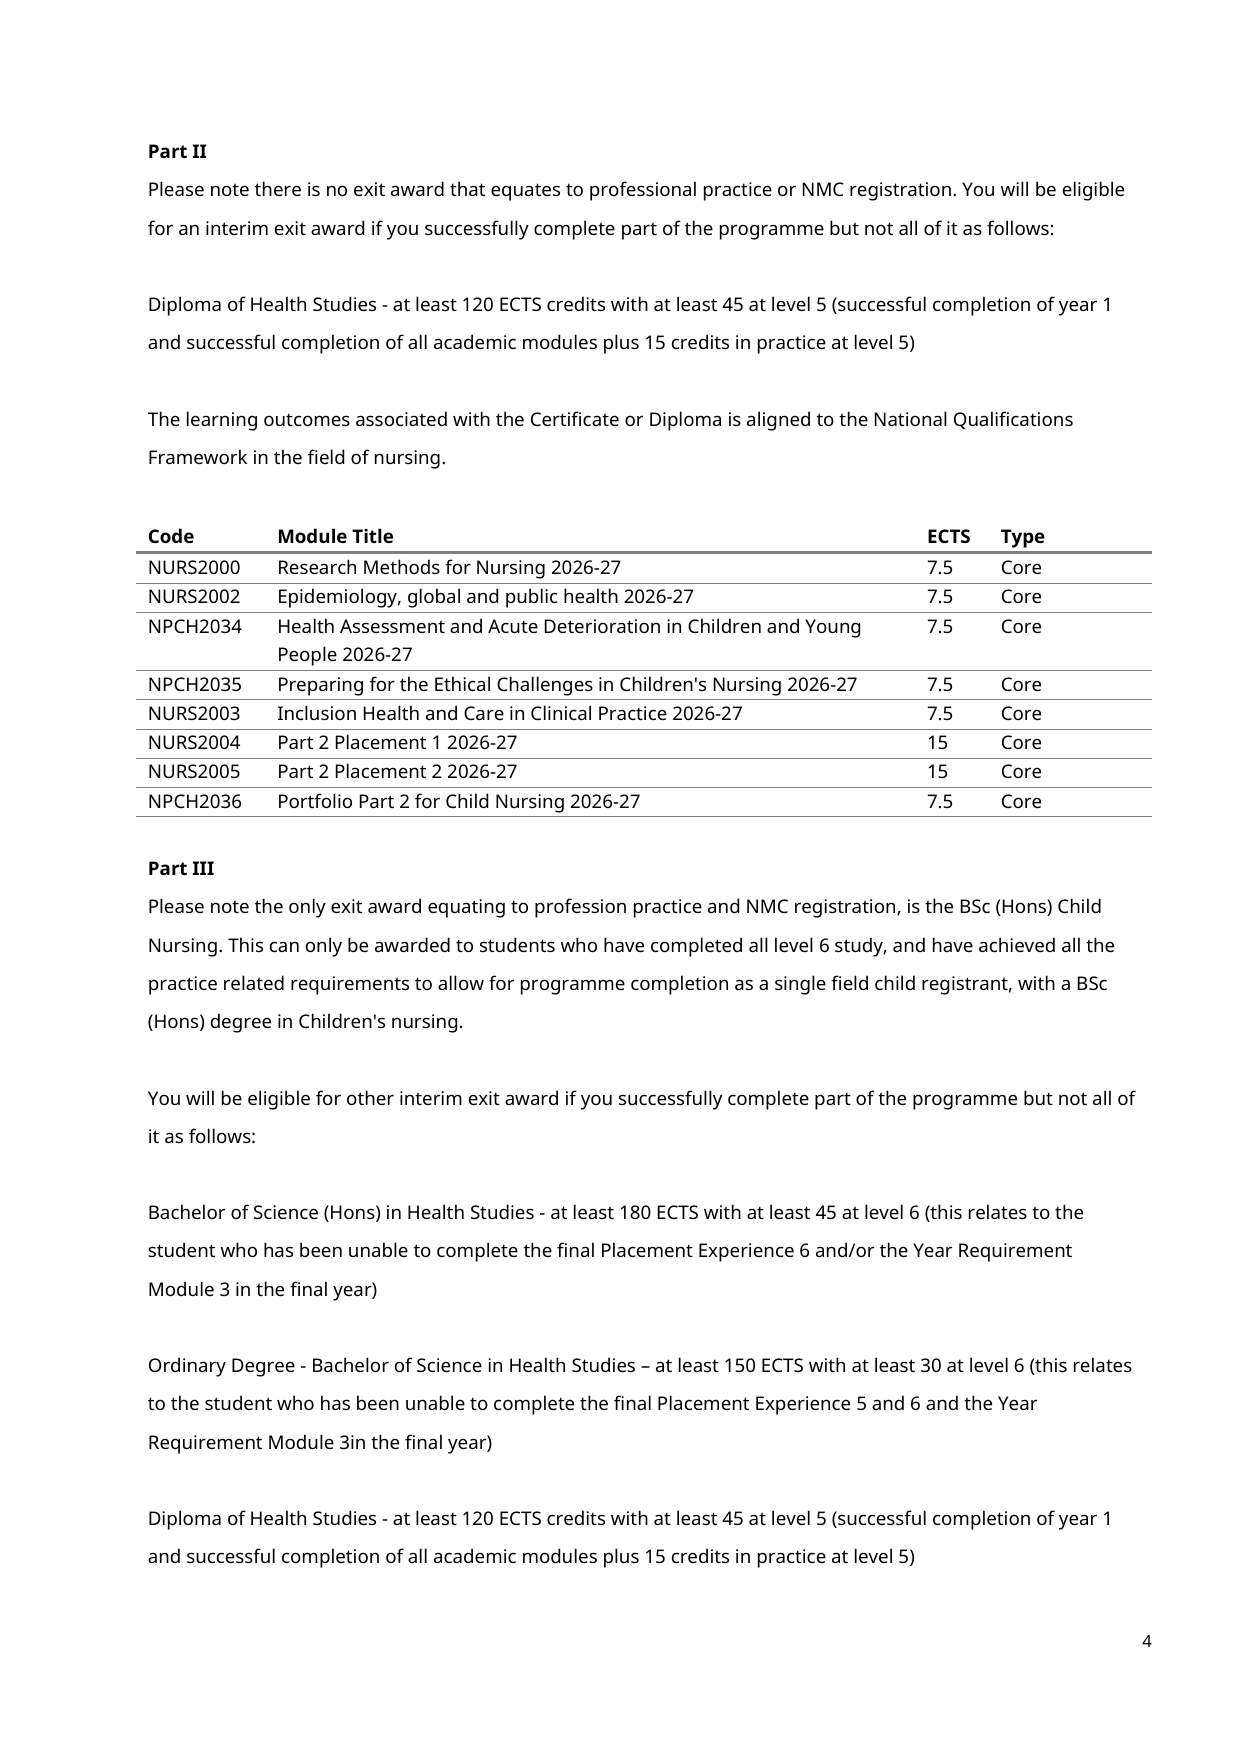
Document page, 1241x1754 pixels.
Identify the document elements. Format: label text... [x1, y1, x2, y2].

table_cell 7.5 [916, 584, 989, 612]
table_cell NPCH2035 [136, 671, 266, 699]
table_cell 7.5 [916, 788, 989, 816]
table_cell Epidemiology, global and public health 2026-27 [266, 584, 916, 612]
table_cell Health Assessment and Acute Deterioration in Children and Young People 2026-27 [266, 613, 916, 670]
table_cell ECTS [916, 523, 989, 551]
table_cell Part 2 Placement 2 2026-27 [266, 759, 916, 787]
table_cell NPCH2034 [136, 613, 266, 670]
table_cell Core [989, 584, 1152, 612]
table_cell Portfolio Part 2 for Child Nursing 2026-27 [266, 788, 916, 816]
table_cell Preparing for the Ethical Challenges in Children's Nursing 2026-27 [266, 671, 916, 699]
table_cell Research Methods for Nursing 2026-27 [266, 554, 916, 583]
table_cell NURS2002 [136, 584, 266, 612]
table_cell 15 [916, 730, 989, 758]
table_cell Module Title [266, 523, 916, 551]
table_cell Core [989, 554, 1152, 583]
table_cell Core [989, 671, 1152, 699]
table_cell 7.5 [916, 671, 989, 699]
table_cell NURS2005 [136, 759, 266, 787]
table_cell Code [136, 523, 266, 551]
table_cell 7.5 [916, 700, 989, 728]
table_cell Part 2 Placement 1 2026-27 [266, 730, 916, 758]
table_cell 7.5 [916, 613, 989, 670]
table_cell NURS2003 [136, 700, 266, 728]
table_cell 7.5 [916, 554, 989, 583]
table_cell 15 [916, 759, 989, 787]
table_cell Inclusion Health and Care in Clinical Practice 2026-27 [266, 700, 916, 728]
table_cell NURS2004 [136, 730, 266, 758]
table_cell Core [989, 700, 1152, 728]
table_cell Type [989, 523, 1152, 551]
table_cell Core [989, 613, 1152, 670]
table_cell Core [989, 730, 1152, 758]
table_cell NPCH2036 [136, 788, 266, 816]
table_cell Core [989, 788, 1152, 816]
table_cell Core [989, 759, 1152, 787]
table_cell NURS2000 [136, 554, 266, 583]
table_cell Part III Please note the only exit award equating to profession practice and NMC registration, is the BSc (Hons) Child Nursing. This can only be awarded to students who have completed all level 6 study, and have achieved all the practice related requirements to allow for programme completion as a single field child registrant, with a BSc (Hons) degree in Children's nursing. You will be eligible for other interim exit award if you successfully complete part of the programme but not all of it as follows: Bachelor of Science (Hons) in Health Studies - at least 180 ECTS with at least 45 at level 6 (this relates to the student who has been unable to complete the final Placement Experience 6 and/or the Year Requirement Module 3 in the final year) Ordinary Degree - Bachelor of Science in Health Studies – at least 150 ECTS with at least 30 at level 6 (this relates to the student who has been unable to complete the final Placement Experience 5 and 6 and the Year Requirement Module 3in the final year) Diploma of Health Studies - at least 120 ECTS credits with at least 45 at level 5 (successful completion of year 1 and successful completion of all academic modules plus 15 credits in practice at level 5) [136, 817, 1152, 1607]
table_cell Part II Please note there is no exit award that equates to professional practice or NMC registration. You will be eligible for an interim exit award if you successfully complete part of the programme but not all of it as follows: Diploma of Health Studies - at least 120 ECTS credits with at least 45 at level 5 (successful completion of year 1 and successful completion of all academic modules plus 15 credits in practice at level 5) The learning outcomes associated with the Certificate or Diploma is aligned to the National Qualifications Framework in the field of nursing. [136, 99, 1152, 523]
